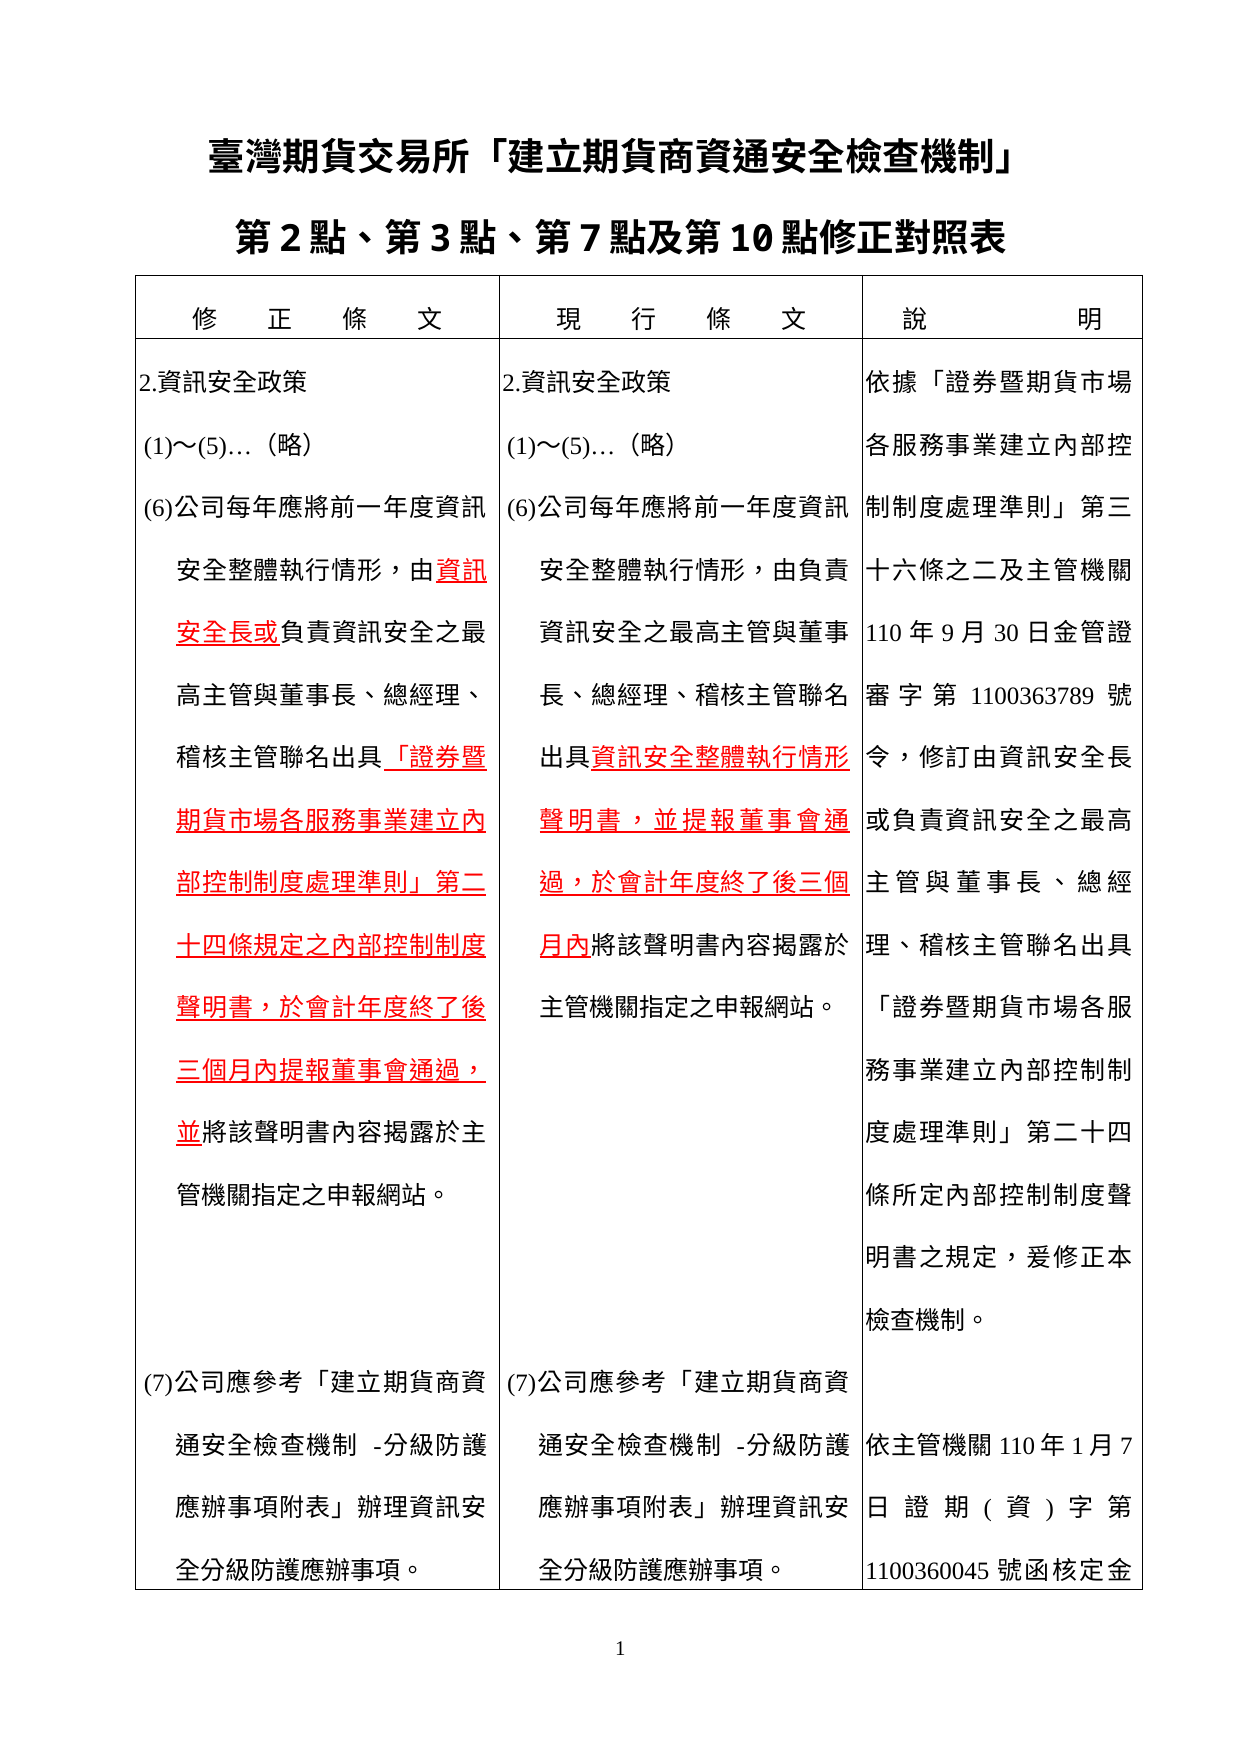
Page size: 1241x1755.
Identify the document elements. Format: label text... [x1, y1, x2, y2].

table_cell 依據「證券暨期貨市場各服務事業建立內部控制制度處理準則」第三十六條之二及主管機關110年9月30日金管證審字第1100363789號令，修訂由資訊安全長或負責資訊安全之最高主管與董事長、總經理、稽核主管聯名出具「證券暨期貨市場各服務事業建立內部控制制度處理準則」第二十四條所定內部控制制度聲明書之規定，爰修正本檢查機制。 依主管機關110年1月7日證期(資)字第1100360045號函核定金 [863, 339, 1142, 1589]
table_header 現 行 條 文 [500, 276, 862, 338]
text 臺灣期貨交易所「建立期貨商資通安全檢查機制」 [136, 112, 1104, 175]
table_header 修 正 條 文 [136, 276, 499, 338]
table_cell 2.資訊安全政策 (1)〜(5)…（略） (6)公司每年應將前一年度資訊安全整體執行情形，由負責資訊安全之最高主管與董事長、總經理、稽核主管聯名出具資訊安全整體執行情形聲明書，並提報董事會通過，於會計年度終了後三個月內將該聲明書內容揭露於主管機關指定之申報網站。 (7)公司應參考「建立期貨商資通安全檢查機制 -分級防護應辦事項附表」辦理資訊安全分級防護應辦事項。 [500, 339, 862, 1589]
table_header 說 明 [863, 276, 1142, 338]
text 第2點、第3點、第7點及第10點修正對照表 [136, 193, 1104, 256]
table_cell 2.資訊安全政策 (1)〜(5)…（略） (6)公司每年應將前一年度資訊安全整體執行情形，由資訊安全長或負責資訊安全之最高主管與董事長、總經理、稽核主管聯名出具「證券暨期貨市場各服務事業建立內部控制制度處理準則」第二十四條規定之內部控制制度聲明書，於會計年度終了後三個月內提報董事會通過，並將該聲明書內容揭露於主管機關指定之申報網站。 (7)公司應參考「建立期貨商資通安全檢查機制 -分級防護應辦事項附表」辦理資訊安全分級防護應辦事項。 [136, 339, 499, 1589]
